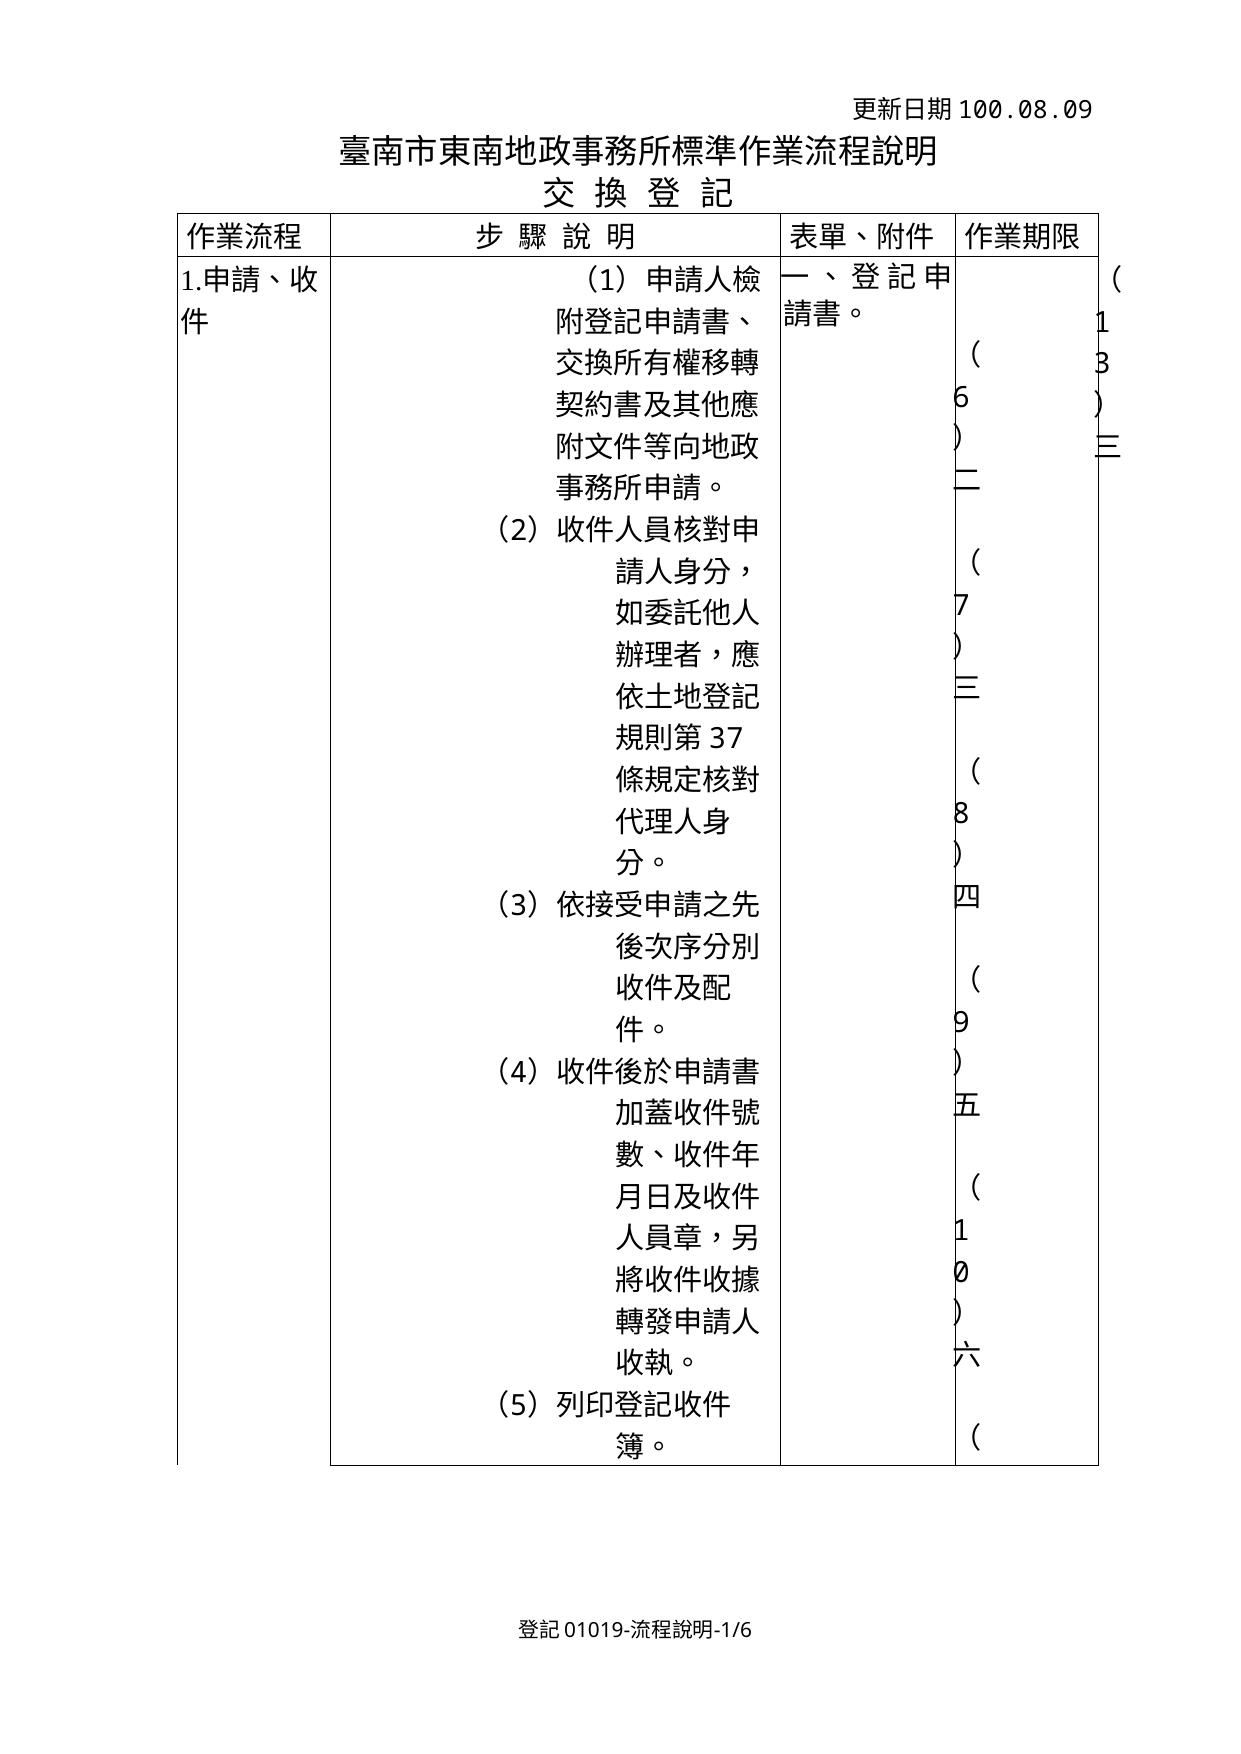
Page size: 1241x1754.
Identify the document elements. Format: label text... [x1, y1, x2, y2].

table_cell 三天 [957, 887, 962, 900]
table_cell 三天 [956, 1263, 963, 1276]
table_cell 作業流程 [178, 214, 330, 256]
table_cell 表單、附件 [781, 214, 955, 256]
table_cell 三天 [957, 813, 965, 821]
table_cell 三天 [956, 1013, 965, 1022]
table_cell 三天 [956, 1023, 965, 1030]
table_cell 步 驟 說 明 [331, 214, 780, 256]
table_cell 三天 [957, 804, 964, 811]
table_cell 三天 [971, 887, 976, 898]
table_cell 三天 [956, 257, 1098, 1465]
table_cell 作業期限 [956, 214, 1098, 256]
table_cell 三天 [956, 1095, 964, 1114]
table_cell 一、登記申請書。 二、交換所有權移轉契約書。 三、所有權狀。 四、申請人身份證明文件。 五、申請人印鑑證明。 六、土地增值稅繳納或免納或不課徵證明文件。 七、契稅繳納收據、免稅證明書或同意移轉證明書。 八、其他由中央地政機關規定應提出之證明文件。 [781, 257, 955, 1465]
table_cell 三天 [956, 1222, 960, 1238]
table_cell 三天 [956, 396, 965, 405]
table_cell 三天 [957, 887, 976, 904]
table_header 臺南市東南地政事務所標準作業流程說明 交換登記 [177, 130, 1098, 213]
table_cell 三天 [958, 1267, 965, 1280]
table_cell 三天 [963, 1104, 972, 1114]
table_cell 申請人檢附登記申請書、交換所有權移轉契約書及其他應附文件等向地政事務所申請。 收件人員核對申請人身分，如委託他人辦理者，應依土地登記規則第37條規定核對代理人身分。 依接受申請之先後次序分別收件及配件。 收件後於申請書加蓋收件號數、收件年月日及收件人員章，另將收件收據轉發申請人收執。 列印登記收件簿。 [331, 257, 780, 1465]
table_cell 1.申請、收件 [178, 257, 330, 1465]
